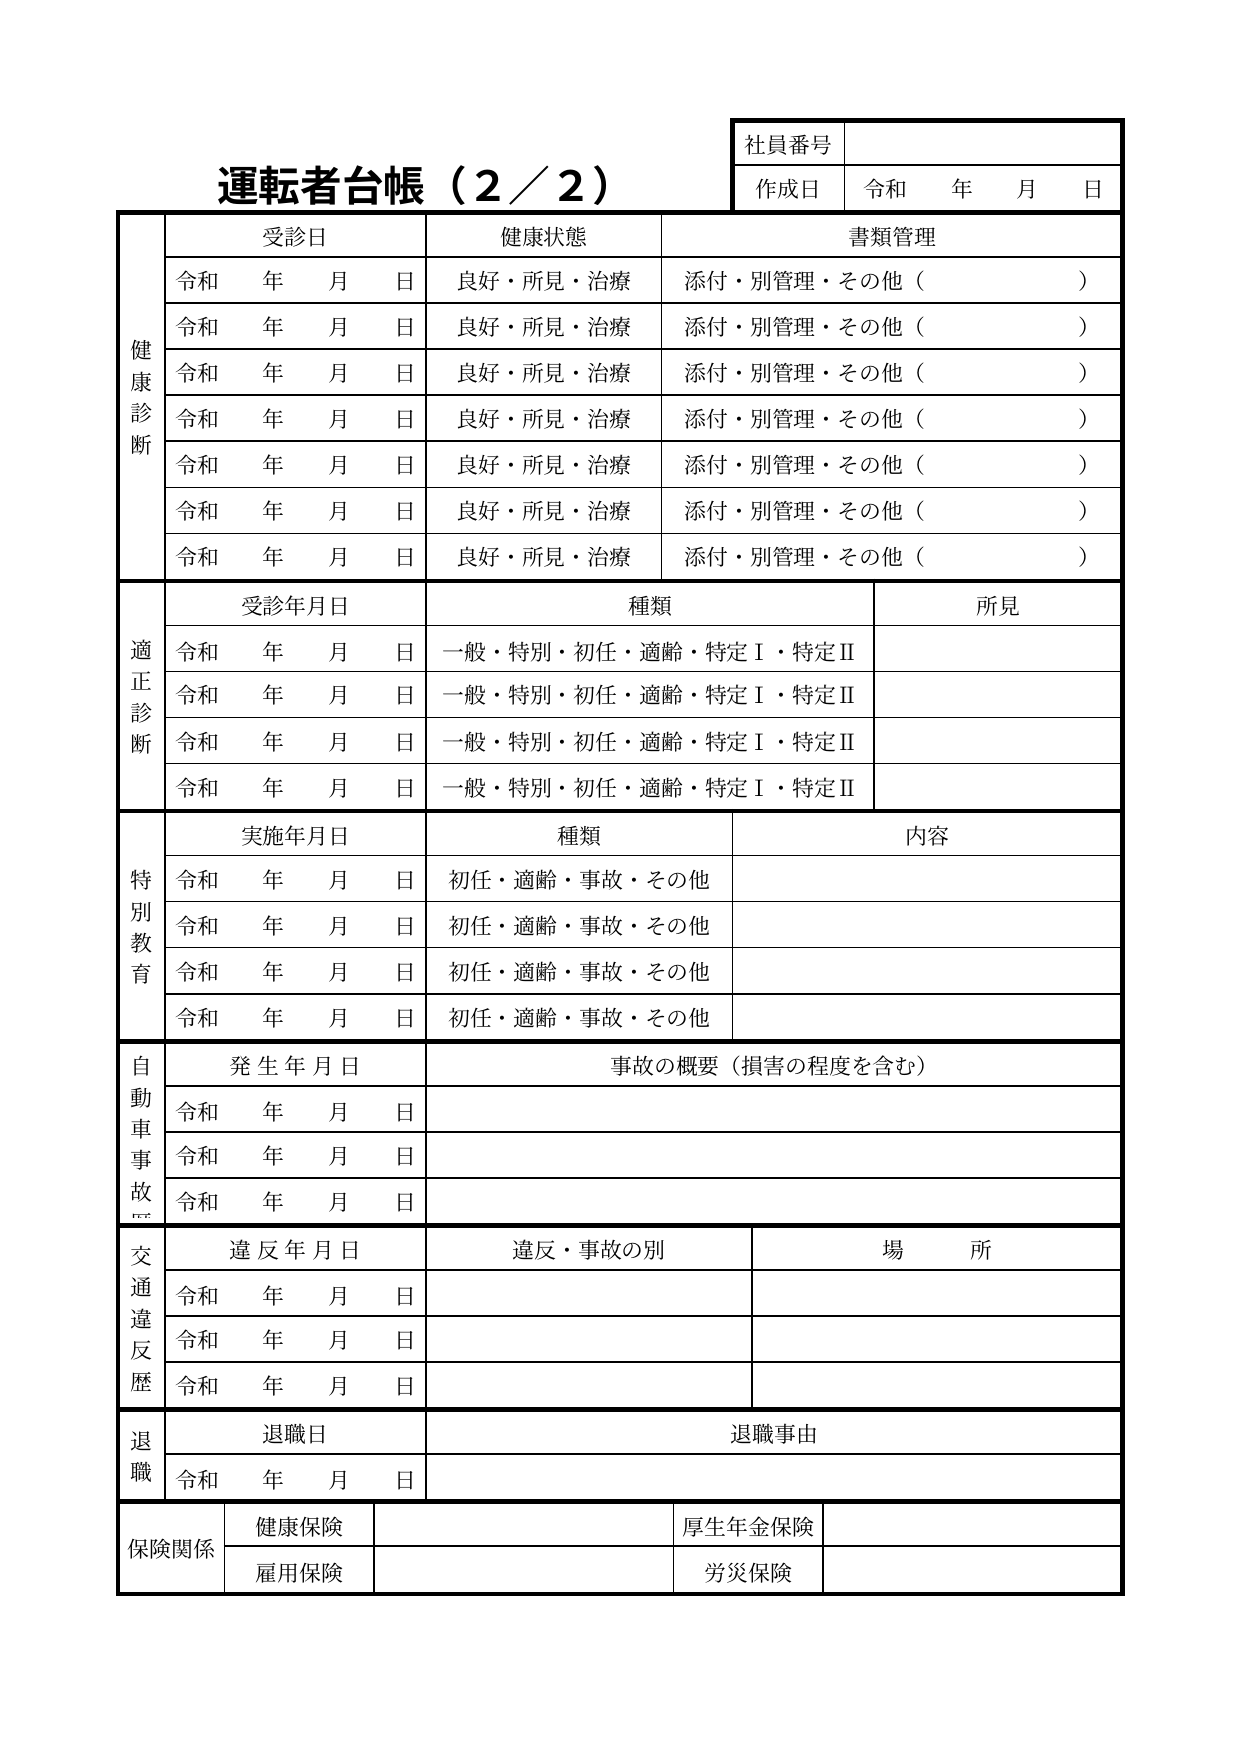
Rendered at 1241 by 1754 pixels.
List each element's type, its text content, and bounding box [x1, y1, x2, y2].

table_cell [875, 718, 1120, 763]
table_cell 初任・適齢・事故・その他 [427, 948, 732, 993]
table_cell 令和 年 月 日 [166, 396, 425, 440]
table_cell 種類 [427, 813, 732, 855]
table_header 運転者台帳（２／２） [118, 118, 730, 210]
table_cell 令和 年 月 日 [166, 1271, 425, 1315]
table_cell 自動車事故歴 [120, 1044, 164, 1223]
table_cell 種類 [427, 583, 873, 624]
table_cell 初任・適齢・事故・その他 [427, 856, 732, 901]
table_cell 受診日 [166, 215, 425, 256]
table_cell 保険関係 [120, 1504, 224, 1591]
table_cell 一般・特別・初任・適齢・特定Ⅰ・特定Ⅱ [427, 764, 873, 809]
table_cell 令和 年 月 日 [166, 626, 425, 671]
table_cell 初任・適齢・事故・その他 [427, 995, 732, 1039]
table_cell 労災保険 [674, 1547, 822, 1591]
table_cell 内容 [733, 813, 1120, 855]
table_cell 退職事由 [427, 1412, 1120, 1453]
table_cell 交通違反歴 [120, 1228, 164, 1407]
table_cell 令和 年 月 日 [166, 1317, 425, 1361]
table_cell 一般・特別・初任・適齢・特定Ⅰ・特定Ⅱ [427, 718, 873, 763]
table_cell 初任・適齢・事故・その他 [427, 902, 732, 947]
table_cell 良好・所見・治療 [427, 488, 661, 532]
table_cell 一般・特別・初任・適齢・特定Ⅰ・特定Ⅱ [427, 626, 873, 671]
table_cell 特別教育 [120, 813, 164, 1039]
table_cell [733, 856, 1120, 901]
table_cell [427, 1087, 1120, 1131]
table_cell [733, 995, 1120, 1039]
table_cell 発 生 年 月 日 [166, 1044, 425, 1085]
table_cell 良好・所見・治療 [427, 304, 661, 348]
table_cell 令和 年 月 日 [166, 1363, 425, 1407]
table_cell 健康診断 [120, 215, 164, 578]
table_header [845, 123, 1120, 164]
table_cell 雇用保険 [225, 1547, 373, 1591]
table_cell 添付・別管理・その他（ ） [662, 396, 1120, 440]
table_cell 添付・別管理・その他（ ） [662, 534, 1120, 578]
table_cell 令和 年 月 日 [166, 258, 425, 302]
table_cell 令和 年 月 日 [166, 1133, 425, 1177]
table_cell 令和 年 月 日 [166, 856, 425, 901]
table_cell [427, 1317, 751, 1361]
table_cell [824, 1504, 1120, 1545]
table_cell 添付・別管理・その他（ ） [662, 488, 1120, 532]
table_cell 作成日 [735, 166, 844, 210]
table_cell 令和 年 月 日 [166, 304, 425, 348]
table_cell 良好・所見・治療 [427, 534, 661, 578]
table_cell 添付・別管理・その他（ ） [662, 258, 1120, 302]
table_cell 令和 年 月 日 [166, 488, 425, 532]
table_cell [427, 1363, 751, 1407]
table_cell 令和 年 月 日 [166, 350, 425, 394]
table_cell 事故の概要（損害の程度を含む） [427, 1044, 1120, 1085]
table_cell 違 反 年 月 日 [166, 1228, 425, 1269]
table_cell 受診年月日 [166, 583, 425, 624]
table_cell 令和 年 月 日 [166, 902, 425, 947]
table_cell [427, 1271, 751, 1315]
table_cell 令和 年 月 日 [166, 995, 425, 1039]
table_cell 令和 年 月 日 [166, 948, 425, 993]
table_cell 違反・事故の別 [427, 1228, 751, 1269]
table_cell 添付・別管理・その他（ ） [662, 304, 1120, 348]
table_cell 令和 年 月 日 [166, 534, 425, 578]
table_cell 令和 年 月 日 [166, 442, 425, 486]
table_cell 添付・別管理・その他（ ） [662, 442, 1120, 486]
table_cell [875, 672, 1120, 717]
table_cell [427, 1133, 1120, 1177]
table_cell 令和 年 月 日 [845, 166, 1120, 210]
table_cell [427, 1455, 1120, 1499]
table_cell 令和 年 月 日 [166, 764, 425, 809]
table_cell 良好・所見・治療 [427, 442, 661, 486]
table_cell 所見 [875, 583, 1120, 624]
table_cell 令和 年 月 日 [166, 1087, 425, 1131]
table_cell [824, 1547, 1120, 1591]
table_cell 良好・所見・治療 [427, 396, 661, 440]
table_cell [375, 1504, 673, 1545]
table_cell [375, 1547, 673, 1591]
table_cell 令和 年 月 日 [166, 1455, 425, 1499]
table_cell [753, 1317, 1120, 1361]
table_cell 良好・所見・治療 [427, 258, 661, 302]
table_cell [733, 948, 1120, 993]
table_cell 健康保険 [225, 1504, 373, 1545]
table_cell 場 所 [753, 1228, 1120, 1269]
table_cell 令和 年 月 日 [166, 1179, 425, 1223]
table_cell [753, 1271, 1120, 1315]
table_cell 令和 年 月 日 [166, 672, 425, 717]
table_cell 一般・特別・初任・適齢・特定Ⅰ・特定Ⅱ [427, 672, 873, 717]
table_cell 書類管理 [662, 215, 1120, 256]
table_cell [733, 902, 1120, 947]
table_header 社員番号 [735, 123, 844, 164]
table_cell [875, 626, 1120, 671]
table_cell [875, 764, 1120, 809]
table_cell 適正診断 [120, 583, 164, 809]
table_cell 良好・所見・治療 [427, 350, 661, 394]
table_cell 厚生年金保険 [674, 1504, 822, 1545]
table_cell 健康状態 [427, 215, 661, 256]
table_cell [427, 1179, 1120, 1223]
table_cell 添付・別管理・その他（ ） [662, 350, 1120, 394]
table_cell 令和 年 月 日 [166, 718, 425, 763]
table_cell 退職 [120, 1412, 164, 1499]
table_cell 退職日 [166, 1412, 425, 1453]
table_cell [753, 1363, 1120, 1407]
table_cell 実施年月日 [166, 813, 425, 855]
